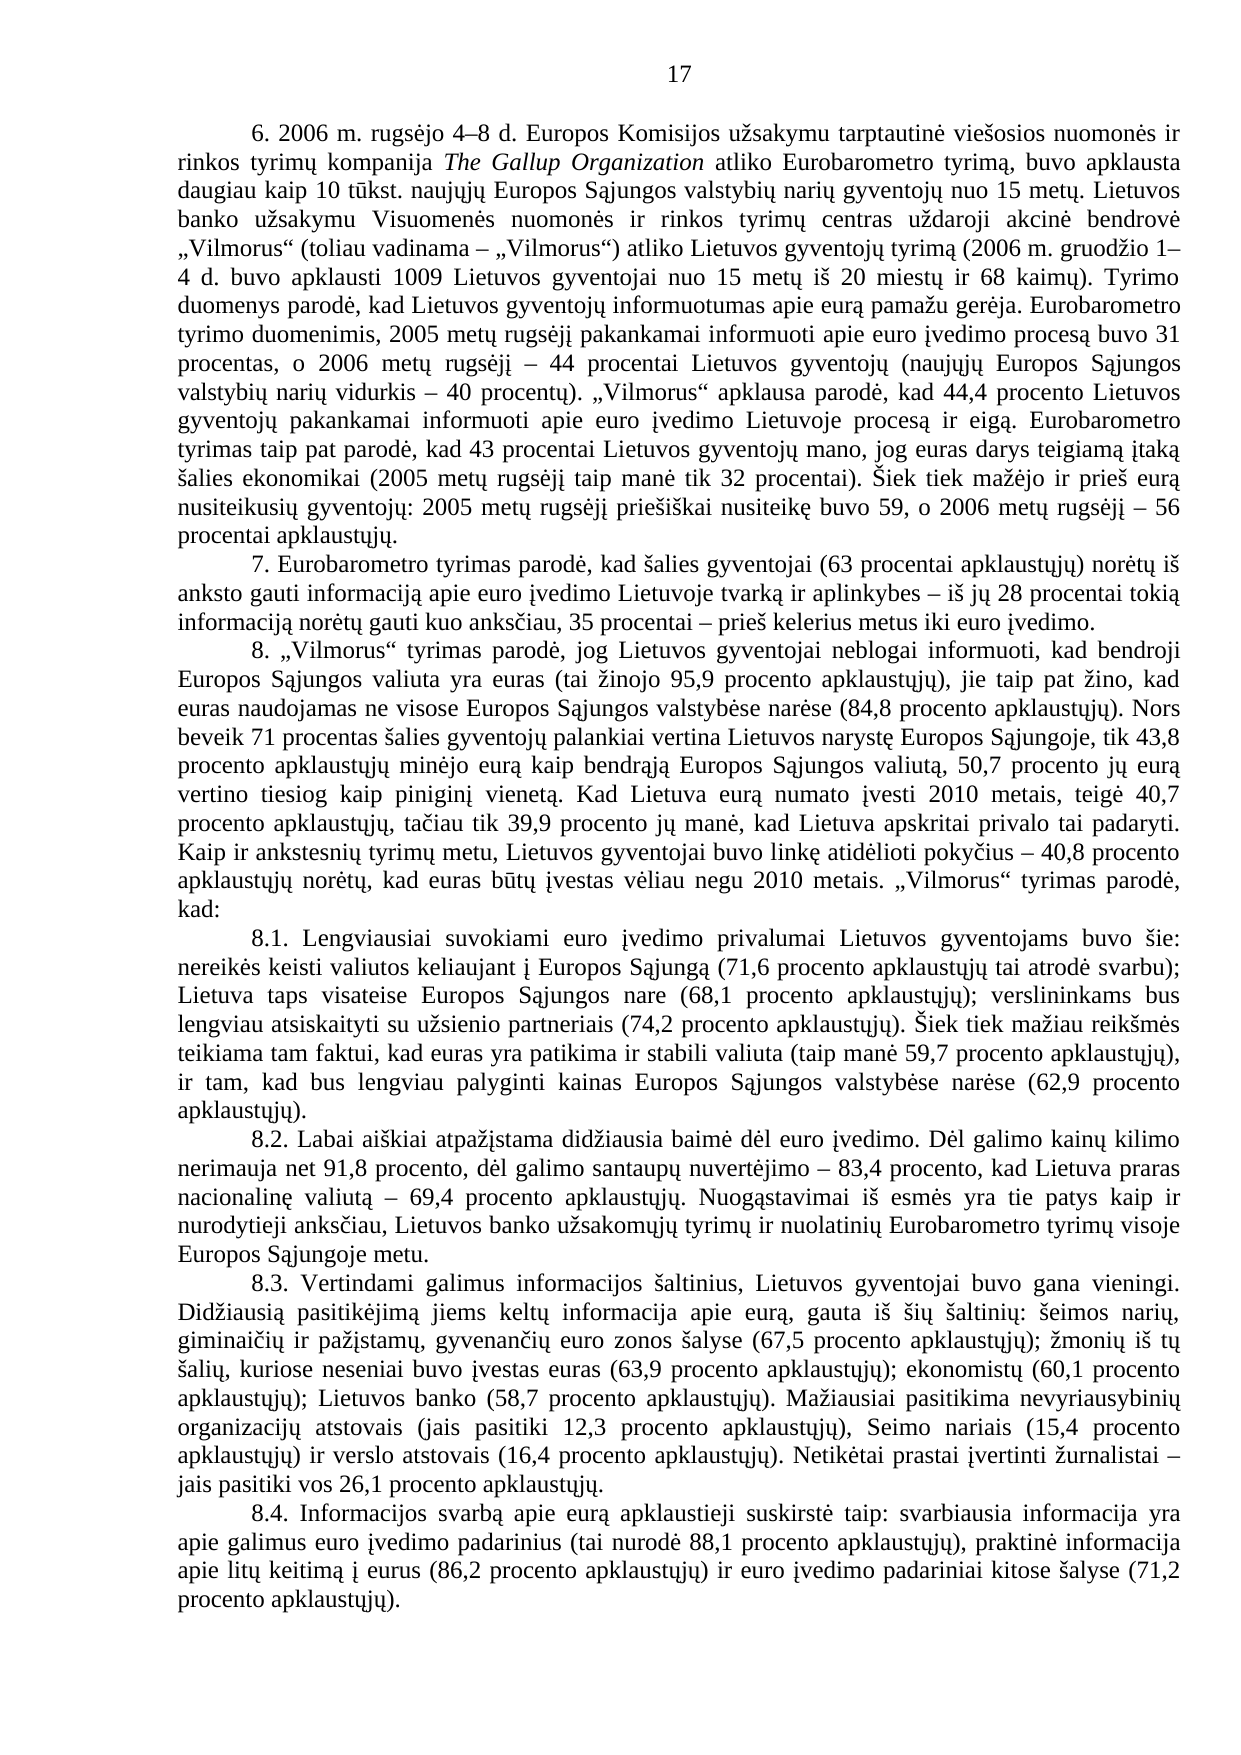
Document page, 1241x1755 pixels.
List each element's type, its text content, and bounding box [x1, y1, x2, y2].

text 8.2. Labai aiškiai atpažįstama didžiausia baimė dėl euro įvedimo. Dėl galimo kainų kilimo nerimauja net 91,8 procento, dėl galimo santaupų nuvertėjimo – 83,4 procento, kad Lietuva praras nacionalinę valiutą – 69,4 procento apklaustųjų. Nuogąstavimai iš esmės yra tie patys kaip ir nurodytieji anksčiau, Lietuvos banko užsakomųjų tyrimų ir nuolatinių Eurobarometro tyrimų visoje Europos Sąjungoje metu. [177, 1124, 1181, 1268]
text 6. 2006 m. rugsėjo 4–8 d. Europos Komisijos užsakymu tarptautinė viešosios nuomonės ir rinkos tyrimų kompanija The Gallup Organization atliko Eurobarometro tyrimą, buvo apklausta daugiau kaip 10 tūkst. naujųjų Europos Sąjungos valstybių narių gyventojų nuo 15 metų. Lietuvos banko užsakymu Visuomenės nuomonės ir rinkos tyrimų centras uždaroji akcinė bendrovė „Vilmorus“ (toliau vadinama – „Vilmorus“) atliko Lietuvos gyventojų tyrimą (2006 m. gruodžio 1–4 d. buvo apklausti 1009 Lietuvos gyventojai nuo 15 metų iš 20 miestų ir 68 kaimų). Tyrimo duomenys parodė, kad Lietuvos gyventojų informuotumas apie eurą pamažu gerėja. Eurobarometro tyrimo duomenimis, 2005 metų rugsėjį pakankamai informuoti apie euro įvedimo procesą buvo 31 procentas, o 2006 metų rugsėjį – 44 procentai Lietuvos gyventojų (naujųjų Europos Sąjungos valstybių narių vidurkis – 40 procentų). „Vilmorus“ apklausa parodė, kad 44,4 procento Lietuvos gyventojų pakankamai informuoti apie euro įvedimo Lietuvoje procesą ir eigą. Eurobarometro tyrimas taip pat parodė, kad 43 procentai Lietuvos gyventojų mano, jog euras darys teigiamą įtaką šalies ekonomikai (2005 metų rugsėjį taip manė tik 32 procentai). Šiek tiek mažėjo ir prieš eurą nusiteikusių gyventojų: 2005 metų rugsėjį priešiškai nusiteikę buvo 59, o 2006 metų rugsėjį – 56 procentai apklaustųjų. [177, 118, 1181, 549]
text 8. „Vilmorus“ tyrimas parodė, jog Lietuvos gyventojai neblogai informuoti, kad bendroji Europos Sąjungos valiuta yra euras (tai žinojo 95,9 procento apklaustųjų), jie taip pat žino, kad euras naudojamas ne visose Europos Sąjungos valstybėse narėse (84,8 procento apklaustųjų). Nors beveik 71 procentas šalies gyventojų palankiai vertina Lietuvos narystę Europos Sąjungoje, tik 43,8 procento apklaustųjų minėjo eurą kaip bendrąją Europos Sąjungos valiutą, 50,7 procento jų eurą vertino tiesiog kaip piniginį vienetą. Kad Lietuva eurą numato įvesti 2010 metais, teigė 40,7 procento apklaustųjų, tačiau tik 39,9 procento jų manė, kad Lietuva apskritai privalo tai padaryti. Kaip ir ankstesnių tyrimų metu, Lietuvos gyventojai buvo linkę atidėlioti pokyčius – 40,8 procento apklaustųjų norėtų, kad euras būtų įvestas vėliau negu 2010 metais. „Vilmorus“ tyrimas parodė, kad: [177, 636, 1181, 923]
text 7. Eurobarometro tyrimas parodė, kad šalies gyventojai (63 procentai apklaustųjų) norėtų iš anksto gauti informaciją apie euro įvedimo Lietuvoje tvarką ir aplinkybes – iš jų 28 procentai tokią informaciją norėtų gauti kuo anksčiau, 35 procentai – prieš kelerius metus iki euro įvedimo. [177, 549, 1181, 636]
text 8.1. Lengviausiai suvokiami euro įvedimo privalumai Lietuvos gyventojams buvo šie: nereikės keisti valiutos keliaujant į Europos Sąjungą (71,6 procento apklaustųjų tai atrodė svarbu); Lietuva taps visateise Europos Sąjungos nare (68,1 procento apklaustųjų); verslininkams bus lengviau atsiskaityti su užsienio partneriais (74,2 procento apklaustųjų). Šiek tiek mažiau reikšmės teikiama tam faktui, kad euras yra patikima ir stabili valiuta (taip manė 59,7 procento apklaustųjų), ir tam, kad bus lengviau palyginti kainas Europos Sąjungos valstybėse narėse (62,9 procento apklaustųjų). [177, 923, 1181, 1124]
text 8.3. Vertindami galimus informacijos šaltinius, Lietuvos gyventojai buvo gana vieningi. Didžiausią pasitikėjimą jiems keltų informacija apie eurą, gauta iš šių šaltinių: šeimos narių, giminaičių ir pažįstamų, gyvenančių euro zonos šalyse (67,5 procento apklaustųjų); žmonių iš tų šalių, kuriose neseniai buvo įvestas euras (63,9 procento apklaustųjų); ekonomistų (60,1 procento apklaustųjų); Lietuvos banko (58,7 procento apklaustųjų). Mažiausiai pasitikima nevyriausybinių organizacijų atstovais (jais pasitiki 12,3 procento apklaustųjų), Seimo nariais (15,4 procento apklaustųjų) ir verslo atstovais (16,4 procento apklaustųjų). Netikėtai prastai įvertinti žurnalistai – jais pasitiki vos 26,1 procento apklaustųjų. [177, 1268, 1181, 1498]
text 8.4. Informacijos svarbą apie eurą apklaustieji suskirstė taip: svarbiausia informacija yra apie galimus euro įvedimo padarinius (tai nurodė 88,1 procento apklaustųjų), praktinė informacija apie litų keitimą į eurus (86,2 procento apklaustųjų) ir euro įvedimo padariniai kitose šalyse (71,2 procento apklaustųjų). [177, 1498, 1181, 1613]
